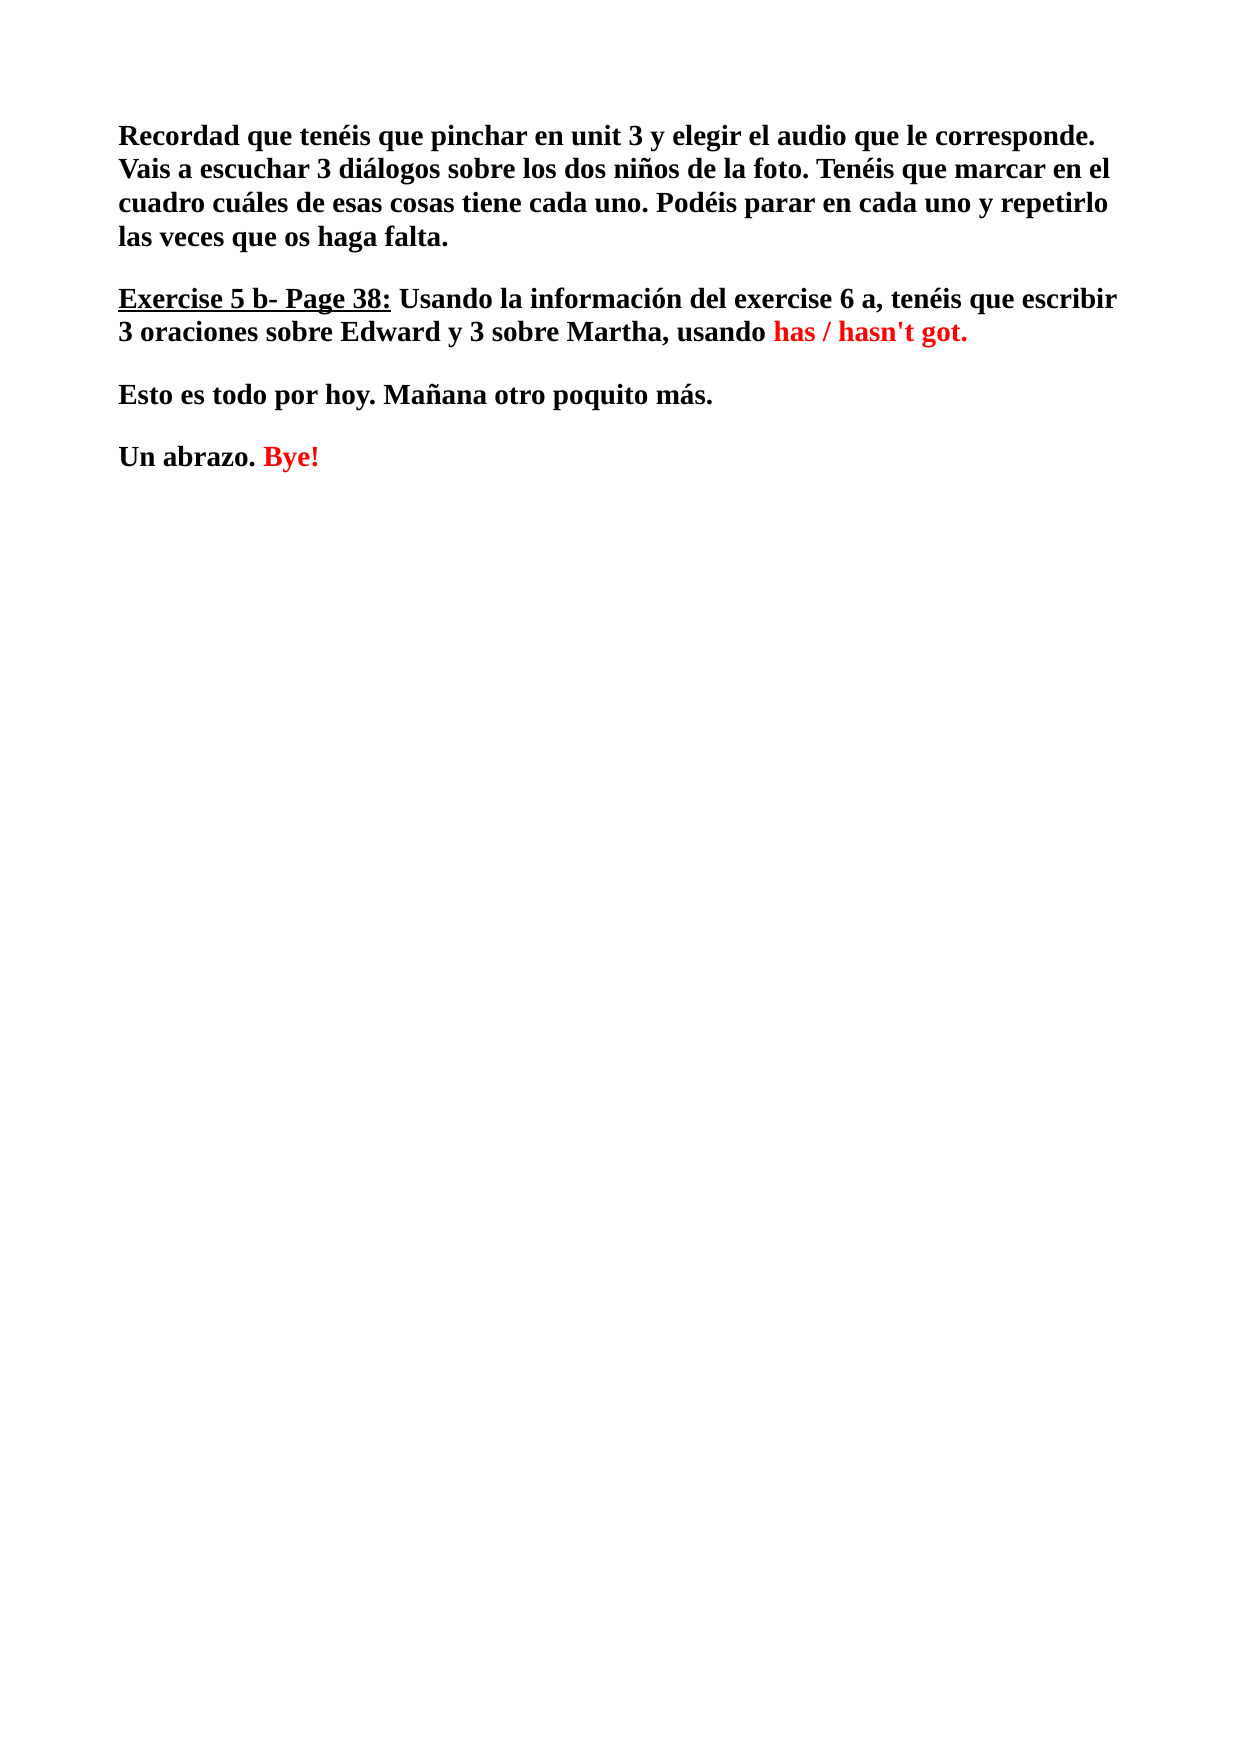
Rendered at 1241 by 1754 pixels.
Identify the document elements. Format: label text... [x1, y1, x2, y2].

text Exercise 5 b- Page 38: Usando la información del exercise 6 a, tenéis que escribir 3 oraciones sobre Edward y 3 sobre Martha, usando has / hasn't got. [118, 281, 1122, 348]
text Vais a escuchar 3 diálogos sobre los dos niños de la foto. Tenéis que marcar en el cuadro cuáles de esas cosas tiene cada uno. Podéis parar en cada uno y repetirlo las veces que os haga falta. [118, 152, 1122, 252]
text Recordad que tenéis que pinchar en unit 3 y elegir el audio que le corresponde. [118, 118, 1122, 152]
text Esto es todo por hoy. Mañana otro poquito más. [118, 377, 1122, 410]
text Un abrazo. Bye! [118, 439, 1122, 473]
